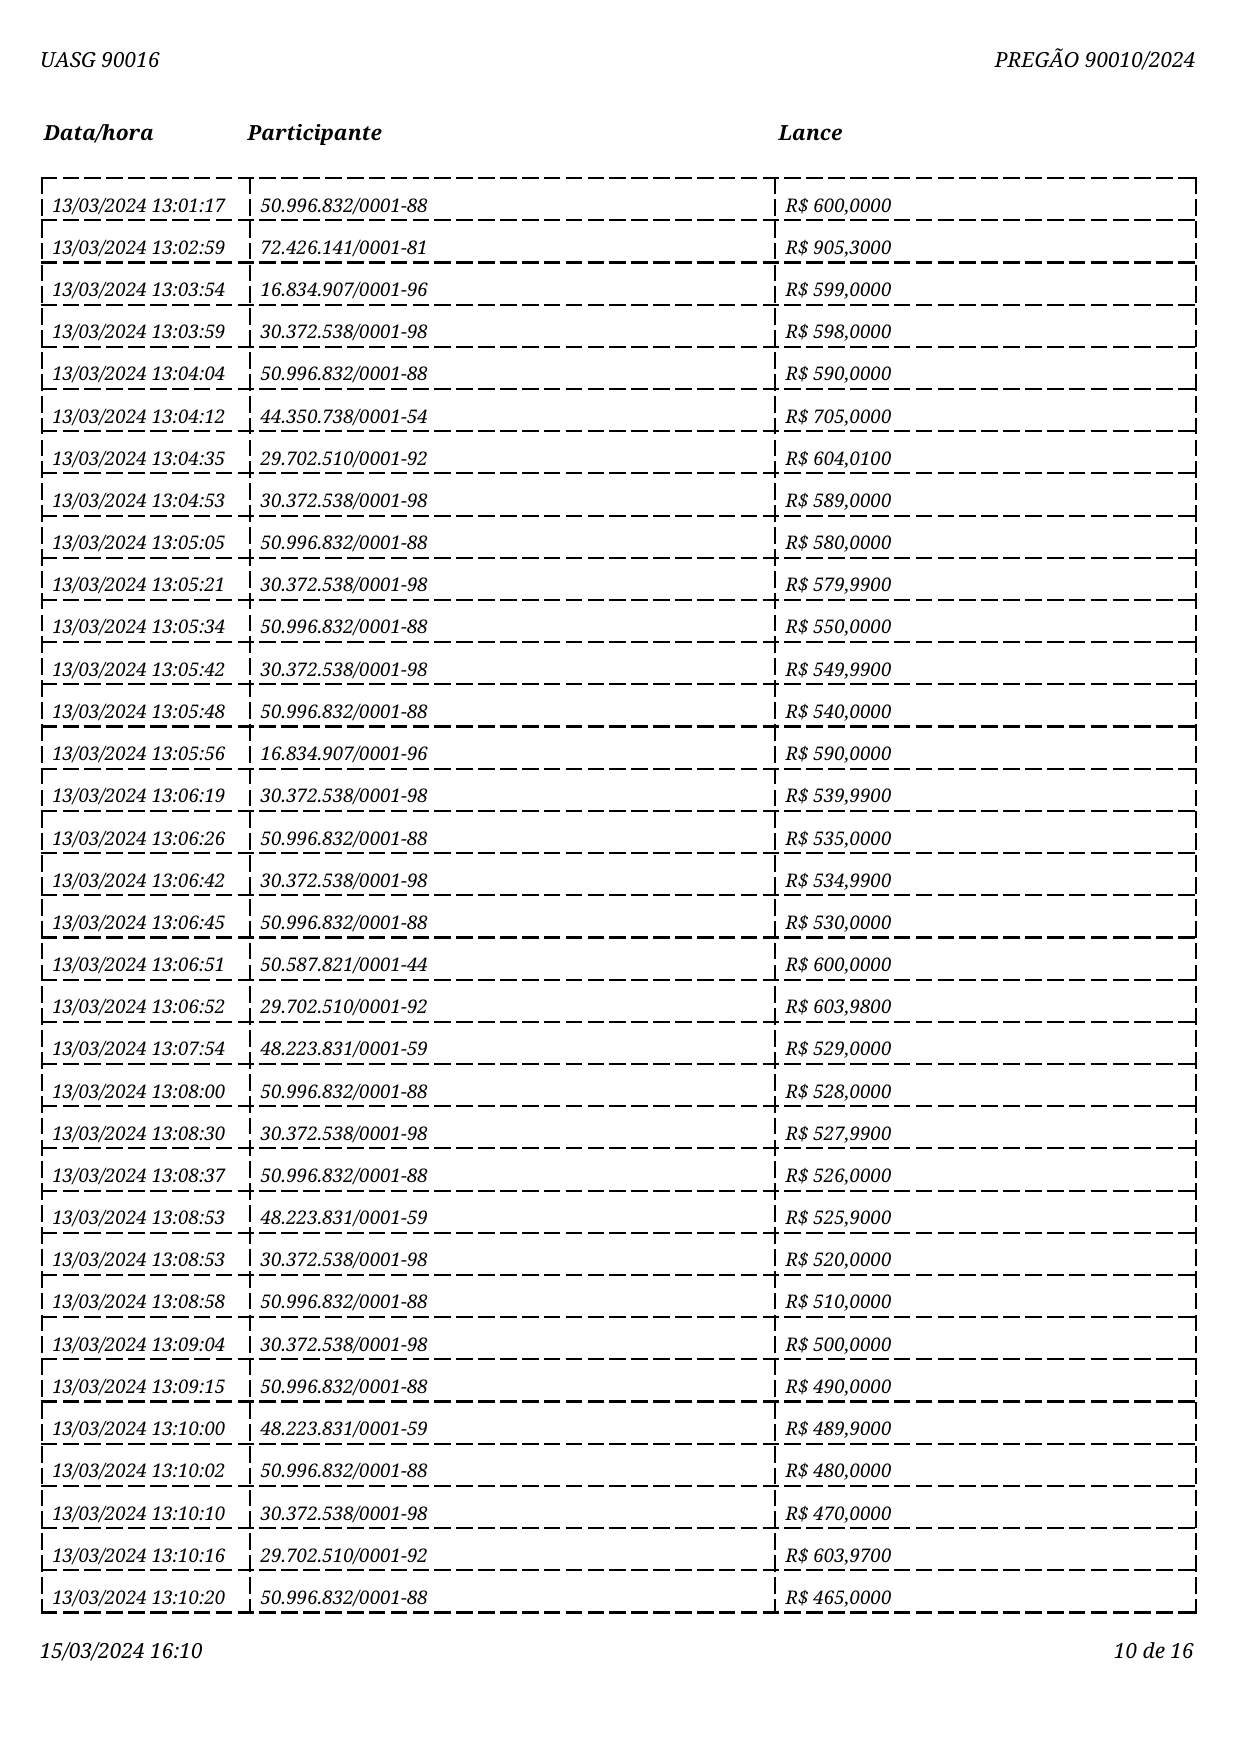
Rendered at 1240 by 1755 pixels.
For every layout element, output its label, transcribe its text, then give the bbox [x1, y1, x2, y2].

table_cell 13/03/2024 13:10:10 [42, 1485, 250, 1527]
table_cell R$ 525,9000 [775, 1190, 1196, 1232]
table_cell 13/03/2024 13:07:54 [42, 1021, 250, 1063]
table_cell 13/03/2024 13:03:54 [42, 261, 250, 303]
table_cell 13/03/2024 13:06:52 [42, 979, 250, 1021]
table_cell 50.996.832/0001-88 [250, 1443, 775, 1485]
table_cell 29.702.510/0001-92 [250, 430, 775, 472]
table_cell R$ 510,0000 [775, 1274, 1196, 1316]
table_cell R$ 520,0000 [775, 1232, 1196, 1274]
table_cell 13/03/2024 13:08:53 [42, 1232, 250, 1274]
table_cell 50.996.832/0001-88 [250, 1274, 775, 1316]
table_cell R$ 550,0000 [775, 599, 1196, 641]
table_cell R$ 549,9900 [775, 641, 1196, 683]
table_cell R$ 600,0000 [775, 936, 1196, 978]
table_cell 30.372.538/0001-98 [250, 1105, 775, 1147]
table_cell 48.223.831/0001-59 [250, 1190, 775, 1232]
table_header R$ 600,0000 [775, 177, 1196, 219]
table_cell R$ 589,0000 [775, 472, 1196, 514]
table_cell 13/03/2024 13:10:00 [42, 1400, 250, 1443]
table_cell 50.996.832/0001-88 [250, 599, 775, 641]
table_cell 13/03/2024 13:09:04 [42, 1316, 250, 1358]
table_cell R$ 580,0000 [775, 515, 1196, 557]
table_cell R$ 534,9900 [775, 852, 1196, 894]
table_cell 13/03/2024 13:10:20 [42, 1569, 250, 1611]
table_cell 13/03/2024 13:03:59 [42, 304, 250, 346]
table_cell 13/03/2024 13:04:12 [42, 388, 250, 430]
table_cell R$ 529,0000 [775, 1021, 1196, 1063]
table_cell 13/03/2024 13:04:53 [42, 472, 250, 514]
table_cell 50.996.832/0001-88 [250, 810, 775, 852]
table_cell 13/03/2024 13:08:58 [42, 1274, 250, 1316]
table_cell 30.372.538/0001-98 [250, 1485, 775, 1527]
table_cell 48.223.831/0001-59 [250, 1400, 775, 1443]
table_cell 13/03/2024 13:05:05 [42, 515, 250, 557]
table_cell R$ 603,9700 [775, 1527, 1196, 1569]
table_cell R$ 480,0000 [775, 1443, 1196, 1485]
table_cell 13/03/2024 13:08:37 [42, 1147, 250, 1189]
table_cell R$ 527,9900 [775, 1105, 1196, 1147]
table_cell R$ 526,0000 [775, 1147, 1196, 1189]
table_cell 13/03/2024 13:06:42 [42, 852, 250, 894]
table_cell 72.426.141/0001-81 [250, 219, 775, 261]
table_cell R$ 490,0000 [775, 1358, 1196, 1400]
table_cell 13/03/2024 13:04:04 [42, 346, 250, 388]
table_cell 13/03/2024 13:08:53 [42, 1190, 250, 1232]
table_cell 13/03/2024 13:06:45 [42, 894, 250, 936]
table_cell 13/03/2024 13:10:16 [42, 1527, 250, 1569]
table_cell R$ 535,0000 [775, 810, 1196, 852]
table_header 50.996.832/0001-88 [250, 177, 775, 219]
table_cell 16.834.907/0001-96 [250, 261, 775, 303]
table_cell 50.996.832/0001-88 [250, 515, 775, 557]
table_cell 50.996.832/0001-88 [250, 346, 775, 388]
table_cell 29.702.510/0001-92 [250, 1527, 775, 1569]
table_cell R$ 579,9900 [775, 557, 1196, 599]
table_cell 30.372.538/0001-98 [250, 304, 775, 346]
table_cell 30.372.538/0001-98 [250, 557, 775, 599]
table_cell 30.372.538/0001-98 [250, 641, 775, 683]
table_cell R$ 590,0000 [775, 725, 1196, 768]
table_cell R$ 599,0000 [775, 261, 1196, 303]
table_cell 13/03/2024 13:06:26 [42, 810, 250, 852]
table_cell 50.996.832/0001-88 [250, 683, 775, 725]
table_cell 50.996.832/0001-88 [250, 1358, 775, 1400]
table_cell 13/03/2024 13:10:02 [42, 1443, 250, 1485]
table_cell 13/03/2024 13:06:19 [42, 768, 250, 810]
table_cell R$ 905,3000 [775, 219, 1196, 261]
table_cell R$ 590,0000 [775, 346, 1196, 388]
table_cell R$ 489,9000 [775, 1400, 1196, 1443]
table_cell 13/03/2024 13:05:42 [42, 641, 250, 683]
table_cell 30.372.538/0001-98 [250, 1316, 775, 1358]
table_cell R$ 705,0000 [775, 388, 1196, 430]
table_cell 13/03/2024 13:08:00 [42, 1063, 250, 1105]
table_cell 13/03/2024 13:04:35 [42, 430, 250, 472]
table_cell 13/03/2024 13:02:59 [42, 219, 250, 261]
table_cell 50.996.832/0001-88 [250, 894, 775, 936]
table_cell 13/03/2024 13:05:21 [42, 557, 250, 599]
table_cell 16.834.907/0001-96 [250, 725, 775, 768]
table_cell 30.372.538/0001-98 [250, 1232, 775, 1274]
table_cell R$ 598,0000 [775, 304, 1196, 346]
table_cell 50.996.832/0001-88 [250, 1063, 775, 1105]
table_cell 13/03/2024 13:05:48 [42, 683, 250, 725]
table_cell 44.350.738/0001-54 [250, 388, 775, 430]
table_cell 13/03/2024 13:05:56 [42, 725, 250, 768]
table_cell 50.996.832/0001-88 [250, 1569, 775, 1611]
table_cell R$ 528,0000 [775, 1063, 1196, 1105]
table_cell 29.702.510/0001-92 [250, 979, 775, 1021]
table_cell 50.587.821/0001-44 [250, 936, 775, 978]
table_cell R$ 470,0000 [775, 1485, 1196, 1527]
table_cell 30.372.538/0001-98 [250, 852, 775, 894]
table_cell R$ 604,0100 [775, 430, 1196, 472]
table_cell R$ 603,9800 [775, 979, 1196, 1021]
table_header 13/03/2024 13:01:17 [42, 177, 250, 219]
table_cell 48.223.831/0001-59 [250, 1021, 775, 1063]
table_cell 13/03/2024 13:06:51 [42, 936, 250, 978]
table_cell 30.372.538/0001-98 [250, 768, 775, 810]
table_cell 13/03/2024 13:08:30 [42, 1105, 250, 1147]
table_cell R$ 500,0000 [775, 1316, 1196, 1358]
table_cell 30.372.538/0001-98 [250, 472, 775, 514]
table_cell R$ 530,0000 [775, 894, 1196, 936]
table_cell R$ 539,9900 [775, 768, 1196, 810]
table_cell 13/03/2024 13:09:15 [42, 1358, 250, 1400]
table_cell R$ 465,0000 [775, 1569, 1196, 1611]
table_cell 50.996.832/0001-88 [250, 1147, 775, 1189]
table_cell R$ 540,0000 [775, 683, 1196, 725]
table_cell 13/03/2024 13:05:34 [42, 599, 250, 641]
